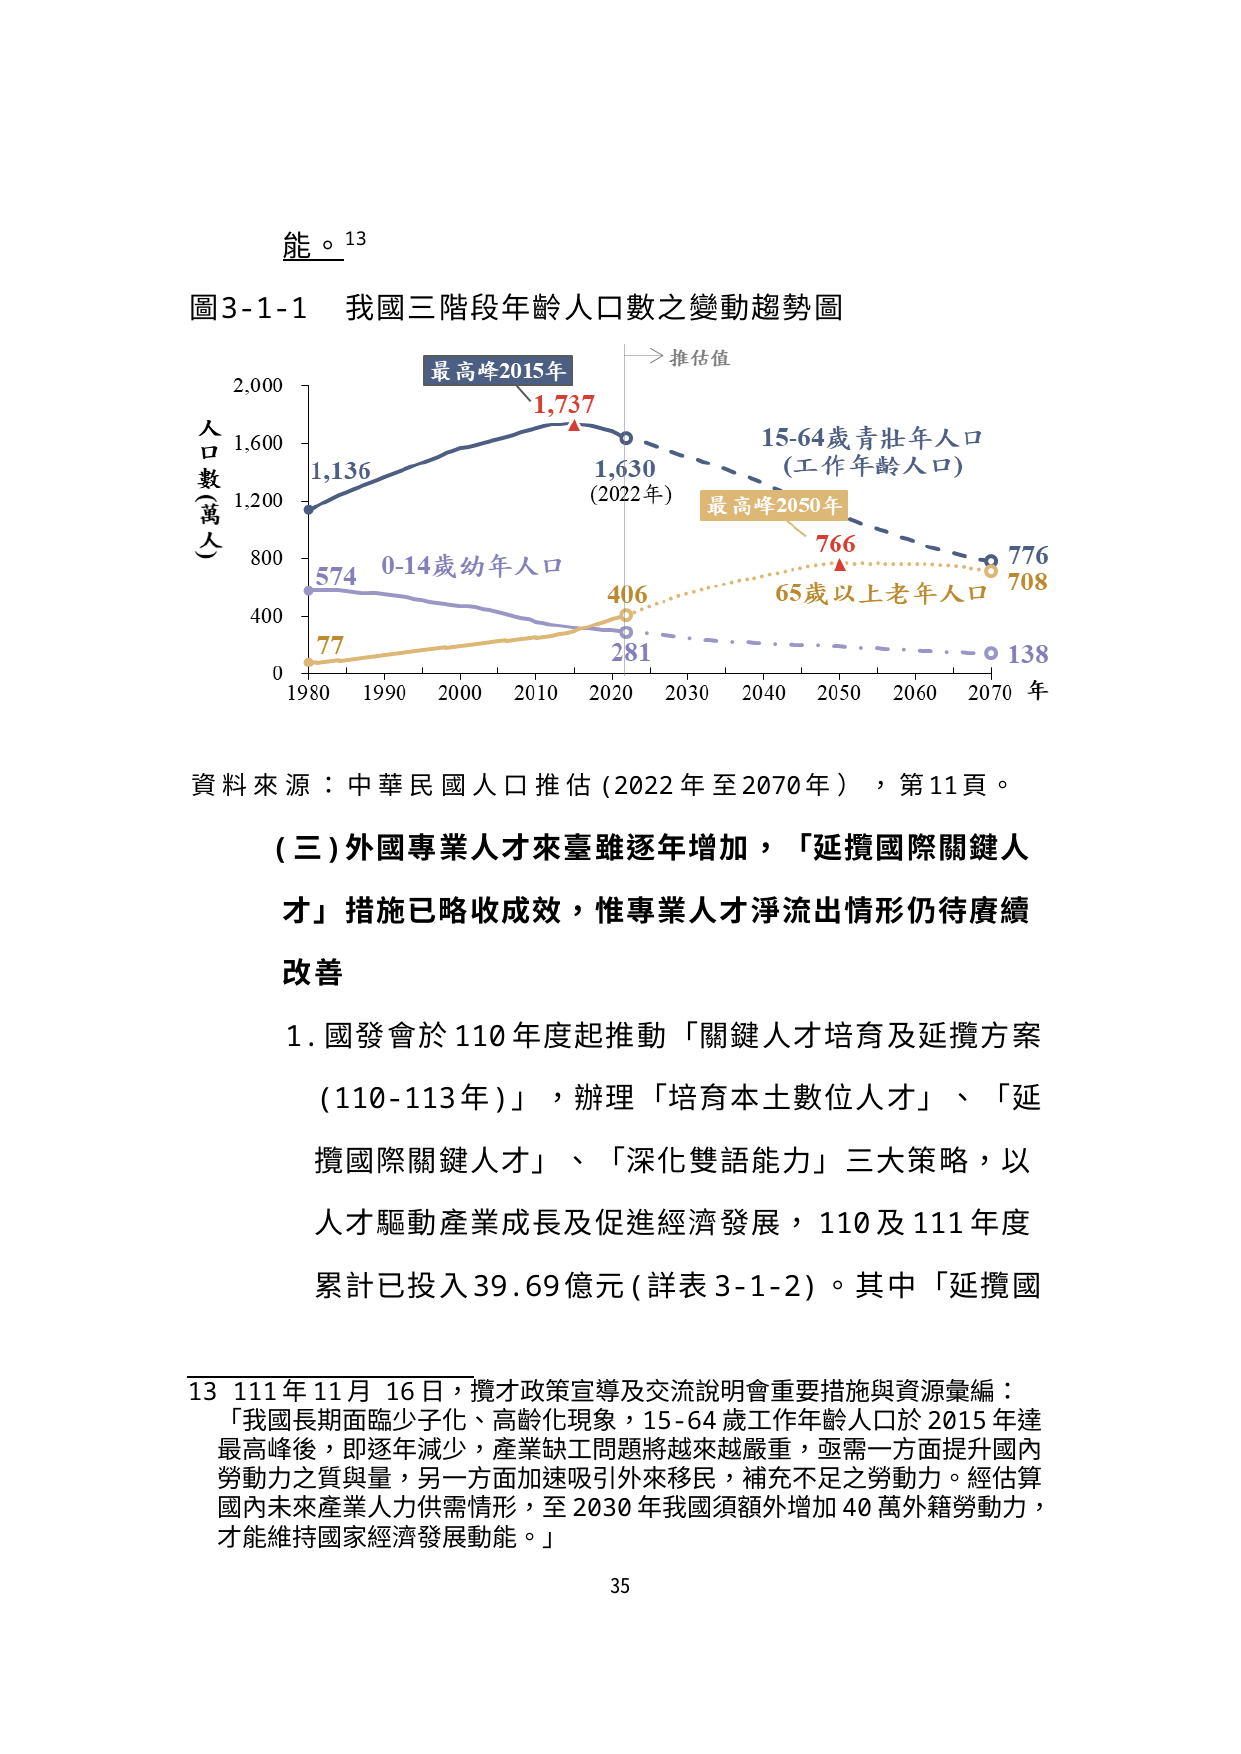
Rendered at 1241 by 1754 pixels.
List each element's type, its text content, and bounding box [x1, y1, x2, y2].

text 資料來源：中華民國人口推估(2022年至2070年），第11頁。 [188, 742, 1052, 804]
text 國發會預估2025年我國將進入超高齡社會（65歲以上人口占總人口比率超過20%），2028年15至64歲工作年齡人口占總人口比率開始低於三分之二，相關人口變化趨勢詳圖3-1-1，對經社發展有利之人口紅利消失，代表勞動力已不若以往充沛，社會經濟負擔也相對較重；工作年齡人口結構將更趨高齡化，45-64歲中高齡者占工作年齡人口之比率將由2022年43.3%，提高至2070年48.8%，顯示未來我國工作年齡人口將近一半為中高齡者；國內未來產業人力供需情形，至2030年我國須額外增加40萬外籍勞動力，才能維持國家經濟發展動能。 [276, 202, 1052, 264]
text 圖3-1-1 我國三階段年齡人口數之變動趨勢圖 [188, 264, 1052, 327]
text 1.國發會於110年度起推動「關鍵人才培育及延攬方案(110-113年)」，辦理「培育本土數位人才」、「延攬國際關鍵人才」、「深化雙語能力」三大策略，以人才驅動產業成長及促進經濟發展，110及111年度累計已投入39.69億元(詳表3-1-2)。其中「延攬國 [276, 992, 1052, 1304]
text 111年11月 16日，攬才政策宣導及交流說明會重要措施與資源彙編：「我國長期面臨少子化、高齡化現象，15-64歲工作年齡人口於2015年達最高峰後，即逐年減少，產業缺工問題將越來越嚴重，亟需一方面提升國內勞動力之質與量，另一方面加速吸引外來移民，補充不足之勞動力。經估算國內未來產業人力供需情形，至2030年我國須額外增加40萬外籍勞動力，才能維持國家經濟發展動能。」 [187, 1377, 1053, 1552]
text (三)外國專業人才來臺雖逐年增加，「延攬國際關鍵人才」措施已略收成效，惟專業人才淨流出情形仍待賡續改善 [247, 804, 1052, 992]
